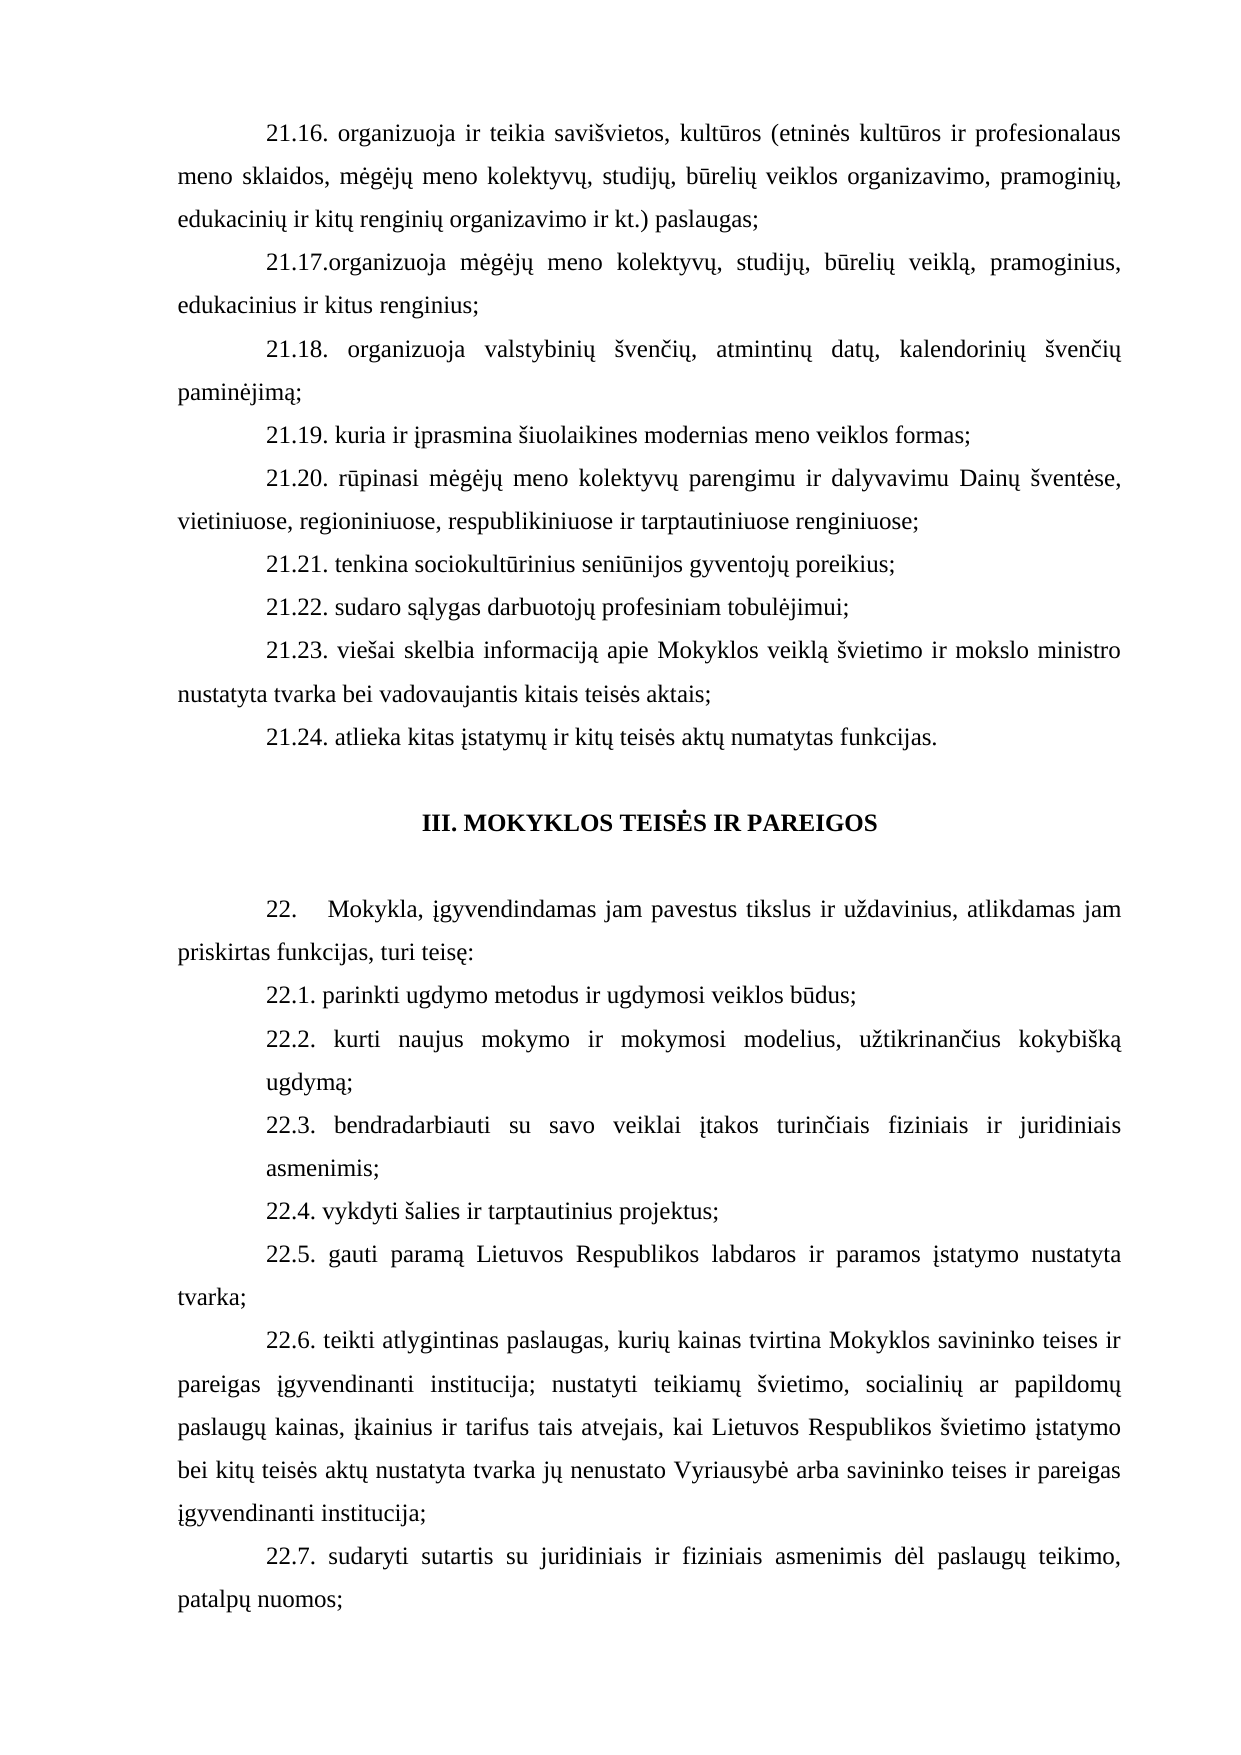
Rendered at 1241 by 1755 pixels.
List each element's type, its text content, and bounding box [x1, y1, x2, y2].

text 21.20. rūpinasi mėgėjų meno kolektyvų parengimu ir dalyvavimu Dainų šventėse, vietiniuose, regioniniuose, respublikiniuose ir tarptautiniuose renginiuose; [177, 463, 1122, 535]
text 22.5. gauti paramą Lietuvos Respublikos labdaros ir paramos įstatymo nustatyta tvarka; [177, 1239, 1122, 1311]
text 21.16. organizuoja ir teikia savišvietos, kultūros (etninės kultūros ir profesionalaus meno sklaidos, mėgėjų meno kolektyvų, studijų, būrelių veiklos organizavimo, pramoginių, edukacinių ir kitų renginių organizavimo ir kt.) paslaugas; [177, 118, 1122, 233]
text 22.3. bendradarbiauti su savo veiklai įtakos turinčiais fiziniais ir juridiniais asmenimis; [266, 1110, 1122, 1182]
text 21.22. sudaro sąlygas darbuotojų profesiniam tobulėjimui; [177, 592, 1122, 621]
text 22.2. kurti naujus mokymo ir mokymosi modelius, užtikrinančius kokybišką ugdymą; [266, 1024, 1122, 1096]
text 22.7. sudaryti sutartis su juridiniais ir fiziniais asmenimis dėl paslaugų teikimo, patalpų nuomos; [177, 1541, 1122, 1613]
text 21.23. viešai skelbia informaciją apie Mokyklos veiklą švietimo ir mokslo ministro nustatyta tvarka bei vadovaujantis kitais teisės aktais; [177, 636, 1122, 707]
text 22. Mokykla, įgyvendindamas jam pavestus tikslus ir uždavinius, atlikdamas jam priskirtas funkcijas, turi teisę: [177, 894, 1122, 966]
text 22.1. parinkti ugdymo metodus ir ugdymosi veiklos būdus; [266, 981, 1122, 1009]
text 21.19. kuria ir įprasmina šiuolaikines modernias meno veiklos formas; [177, 420, 1122, 449]
text 22.6. teikti atlygintinas paslaugas, kurių kainas tvirtina Mokyklos savininko teises ir pareigas įgyvendinanti institucija; nustatyti teikiamų švietimo, socialinių ar papildomų paslaugų kainas, įkainius ir tarifus tais atvejais, kai Lietuvos Respublikos švietimo įstatymo bei kitų teisės aktų nustatyta tvarka jų nenustato Vyriausybė arba savininko teises ir pareigas įgyvendinanti institucija; [177, 1326, 1122, 1527]
text III. MOKYKLOS TEISĖS IR PAREIGOS [177, 808, 1122, 837]
text 21.18. organizuoja valstybinių švenčių, atmintinų datų, kalendorinių švenčių paminėjimą; [177, 334, 1122, 406]
text 22.4. vykdyti šalies ir tarptautinius projektus; [266, 1196, 1122, 1225]
text 21.21. tenkina sociokultūrinius seniūnijos gyventojų poreikius; [177, 549, 1122, 578]
text 21.24. atlieka kitas įstatymų ir kitų teisės aktų numatytas funkcijas. [177, 722, 1122, 751]
text 21.17.organizuoja mėgėjų meno kolektyvų, studijų, būrelių veiklą, pramoginius, edukacinius ir kitus renginius; [177, 247, 1122, 319]
